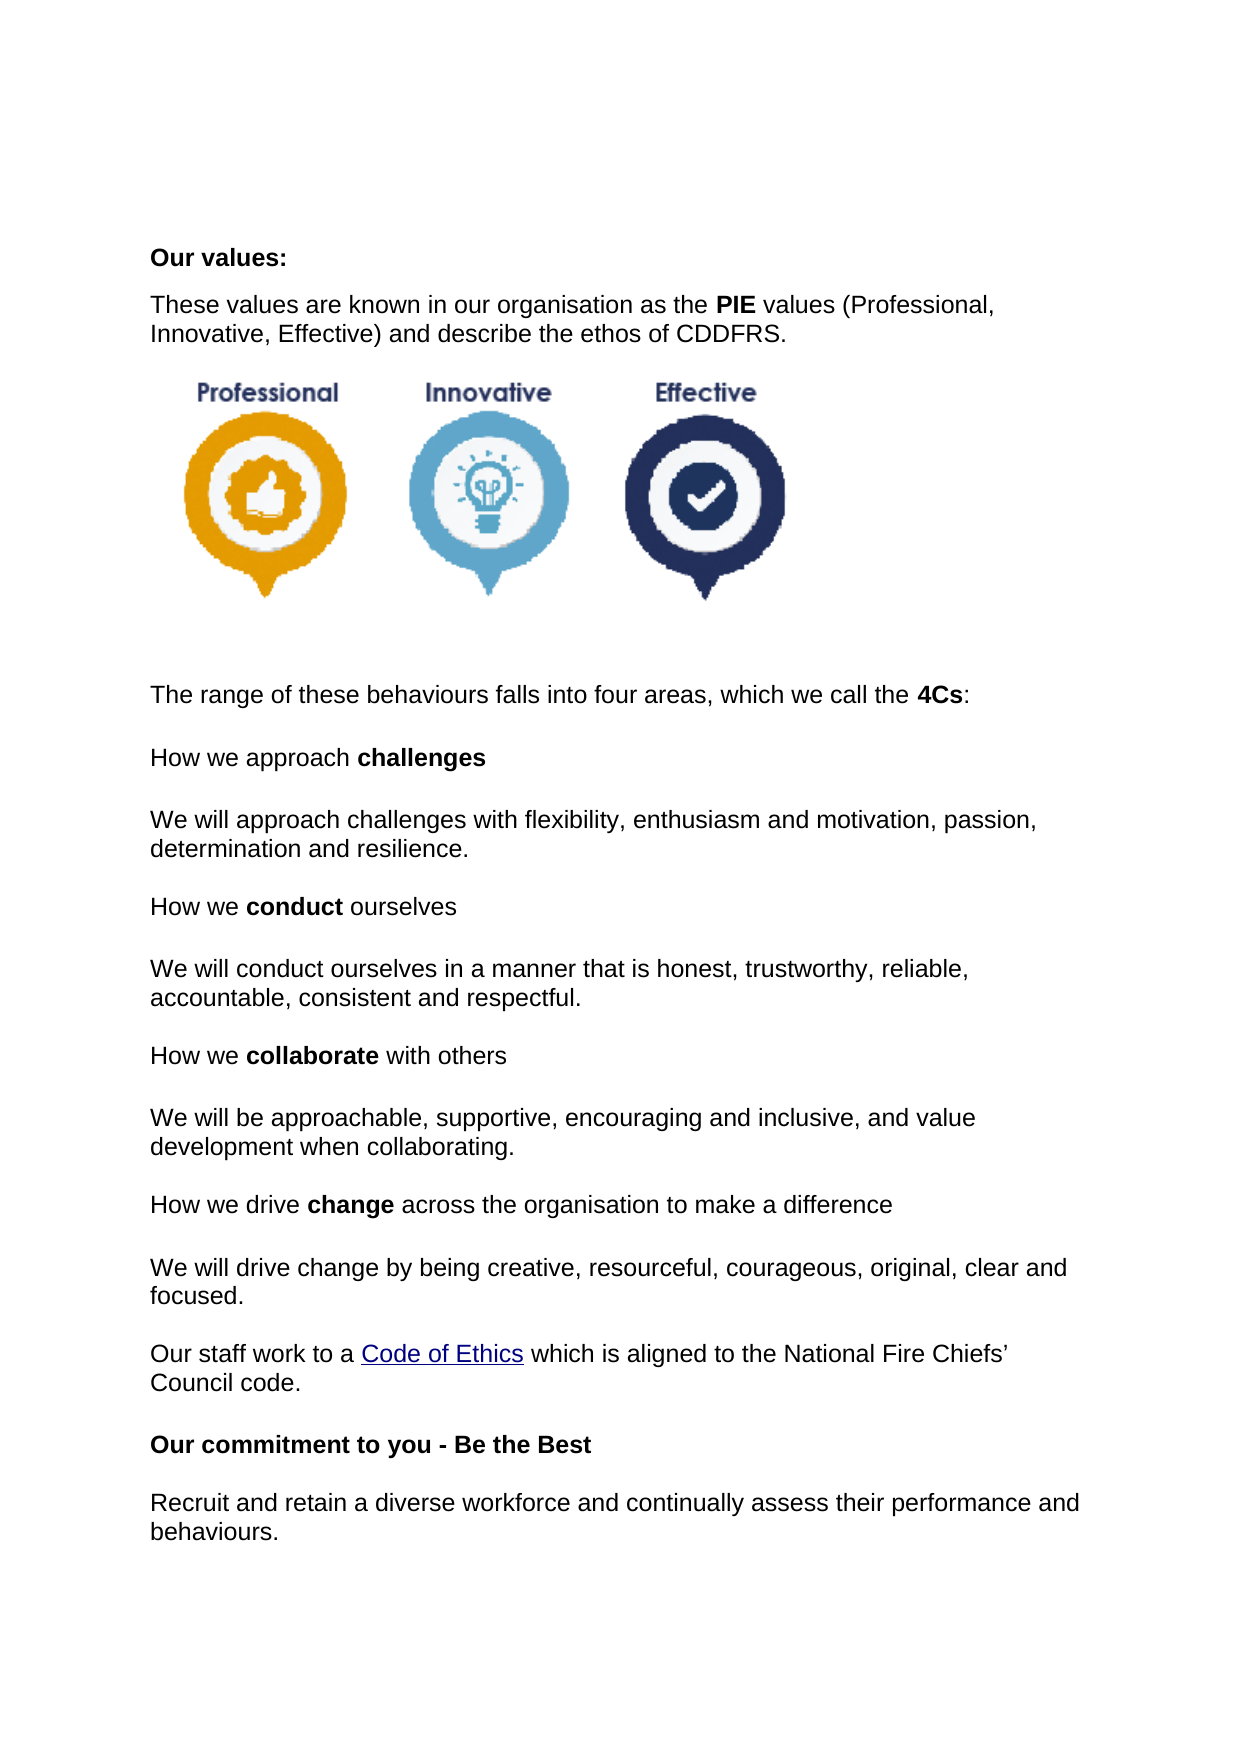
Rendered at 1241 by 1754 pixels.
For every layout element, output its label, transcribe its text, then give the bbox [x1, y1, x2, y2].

text We will be approachable, supportive, encouraging and inclusive, and value development when collaborating. [150, 1103, 1090, 1161]
text How we collaborate with others [150, 1041, 1090, 1069]
text We will drive change by being creative, resourceful, courageous, original, clear and focused. [150, 1252, 1090, 1310]
text How we drive change across the organisation to make a difference [150, 1190, 1090, 1218]
text How we approach challenges [150, 742, 1090, 771]
text Recruit and retain a diverse workforce and continually assess their performance and behaviours. [150, 1488, 1090, 1545]
text The range of these behaviours falls into four areas, which we call the 4Cs: [150, 680, 1090, 708]
text Our values: [150, 243, 1090, 272]
text These values are known in our organisation as the PIE values (Professional, Innovative, Effective) and describe the ethos of CDDFRS. [150, 290, 1090, 347]
text Our staff work to a Code of Ethics which is aligned to the National Fire Chiefs’ Council code. [150, 1339, 1090, 1396]
text Our commitment to you - Be the Best [150, 1430, 1090, 1459]
text We will conduct ourselves in a manner that is honest, trustworthy, reliable, accountable, consistent and respectful. [150, 954, 1090, 1012]
text We will approach challenges with flexibility, enthusiasm and motivation, passion, determination and resilience. [150, 805, 1090, 863]
text How we conduct ourselves [150, 892, 1090, 920]
